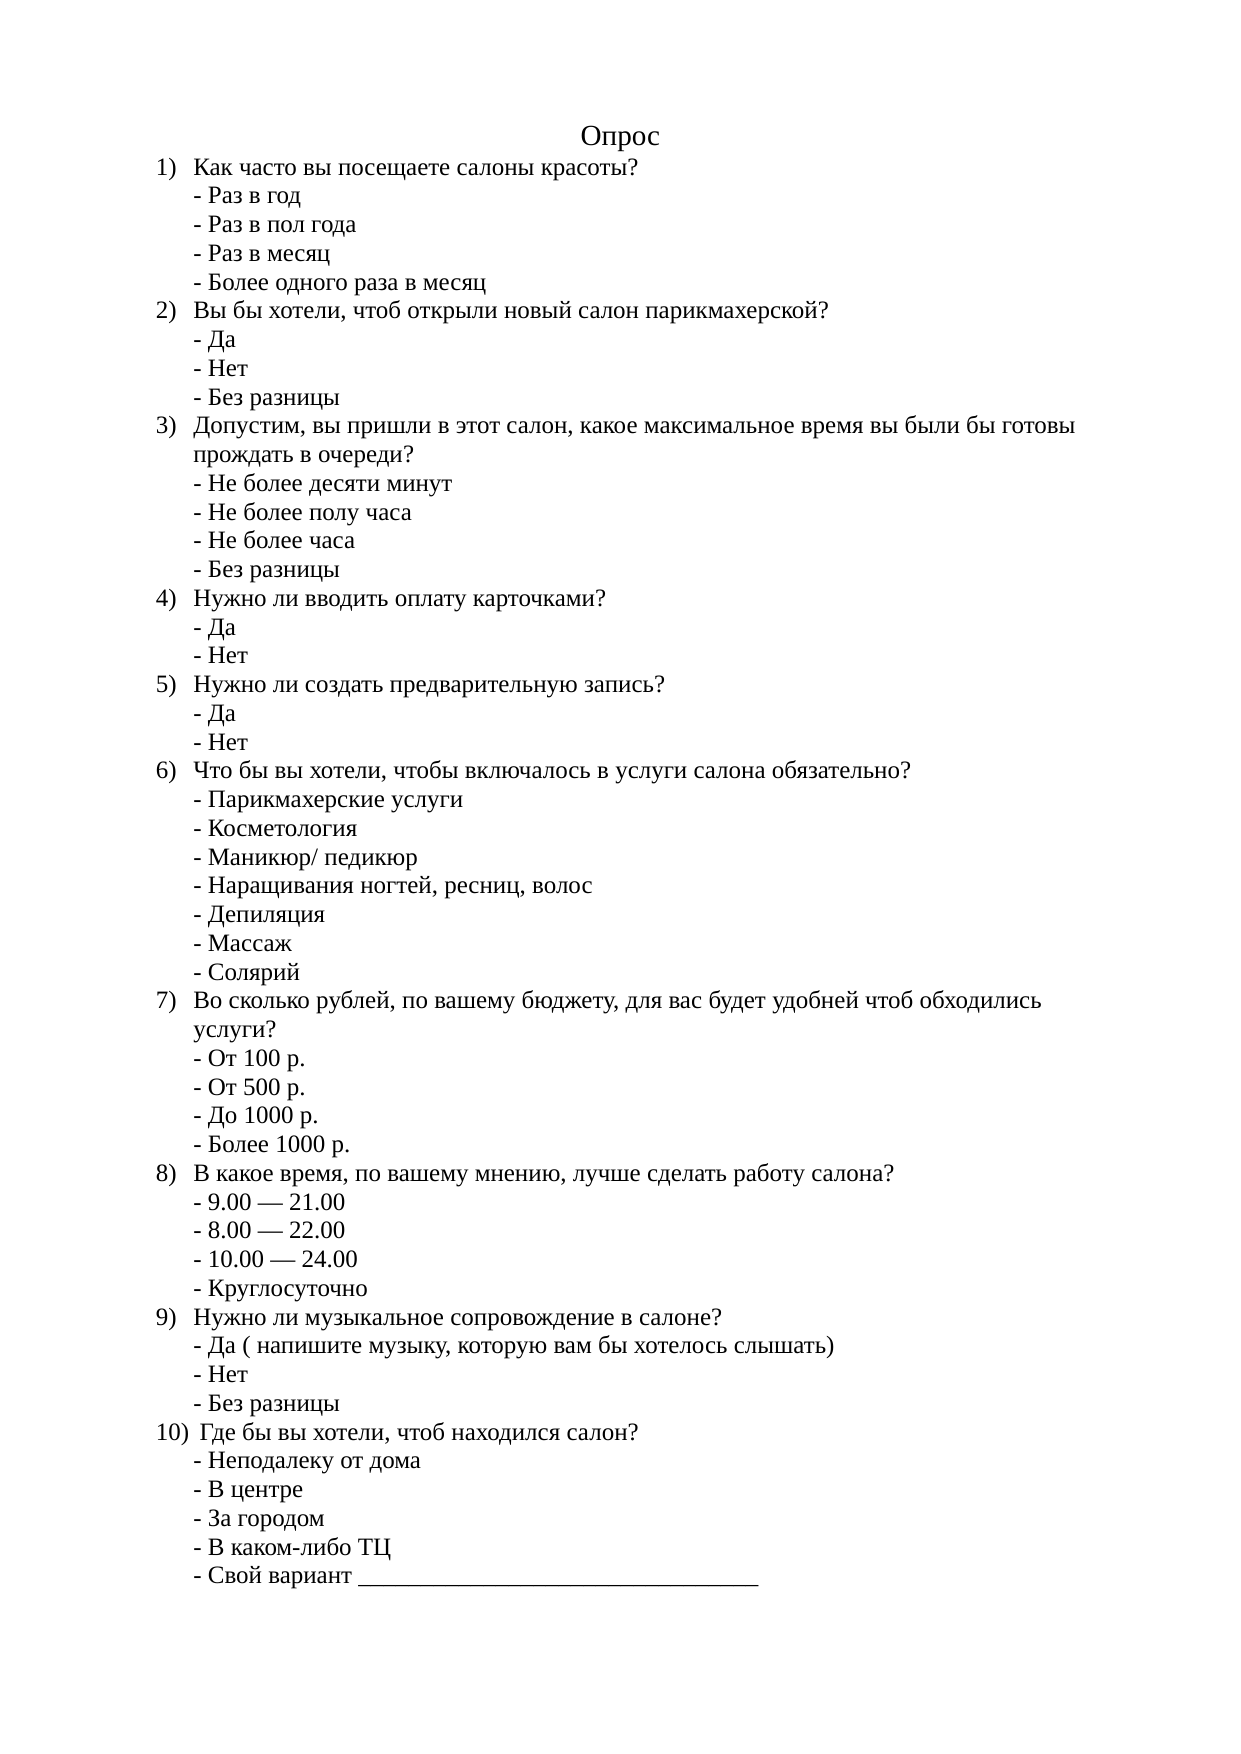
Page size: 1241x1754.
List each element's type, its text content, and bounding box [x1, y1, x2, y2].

list - Нет [156, 727, 1122, 755]
list Что бы вы хотели, чтобы включалось в услуги салона обязательно? [156, 755, 1122, 784]
list Вы бы хотели, чтоб открыли новый салон парикмахерской? [156, 295, 1122, 324]
list Где бы вы хотели, чтоб находился салон? [156, 1417, 1122, 1445]
list - Депиляция [156, 899, 1122, 928]
list - Свой вариант ________________________________ [156, 1560, 1122, 1589]
list - От 500 р. [156, 1072, 1122, 1100]
list - Раз в год [156, 180, 1122, 209]
list - Не более часа [156, 525, 1122, 554]
list - За городом [156, 1503, 1122, 1532]
list - Более одного раза в месяц [156, 267, 1122, 295]
list - Раз в пол года [156, 209, 1122, 238]
list Как часто вы посещаете салоны красоты? [156, 152, 1122, 180]
list - Да [156, 698, 1122, 727]
list - В центре [156, 1474, 1122, 1503]
list - Без разницы [156, 554, 1122, 583]
list Нужно ли музыкальное сопровождение в салоне? [156, 1302, 1122, 1330]
list - Парикмахерские услуги [156, 784, 1122, 813]
list - Неподалеку от дома [156, 1445, 1122, 1474]
list - Да [156, 324, 1122, 353]
list - Круглосуточно [156, 1273, 1122, 1302]
list - Без разницы [156, 382, 1122, 410]
list - Да ( напишите музыку, которую вам бы хотелось слышать) [156, 1330, 1122, 1359]
list - Массаж [156, 928, 1122, 957]
list - Не более десяти минут [156, 468, 1122, 497]
list - Солярий [156, 957, 1122, 985]
list В какое время, по вашему мнению, лучше сделать работу салона? [156, 1158, 1122, 1187]
list - Косметология [156, 813, 1122, 842]
list - 10.00 — 24.00 [156, 1244, 1122, 1273]
list - Маникюр/ педикюр [156, 842, 1122, 870]
list - Без разницы [156, 1388, 1122, 1417]
list - Да [156, 612, 1122, 640]
text Опрос [118, 118, 1122, 152]
list - До 1000 р. [156, 1100, 1122, 1129]
list - Более 1000 р. [156, 1129, 1122, 1158]
list - Раз в месяц [156, 238, 1122, 267]
list Во сколько рублей, по вашему бюджету, для вас будет удобней чтоб обходились услуги? [156, 985, 1122, 1043]
list - Не более полу часа [156, 497, 1122, 525]
list - 8.00 — 22.00 [156, 1215, 1122, 1244]
list Нужно ли вводить оплату карточками? [156, 583, 1122, 612]
list - Нет [156, 353, 1122, 382]
list - В каком-либо ТЦ [156, 1532, 1122, 1560]
list - Нет [156, 1359, 1122, 1388]
list Нужно ли создать предварительную запись? [156, 669, 1122, 698]
list - От 100 р. [156, 1043, 1122, 1072]
list - Наращивания ногтей, ресниц, волос [156, 870, 1122, 899]
list - 9.00 — 21.00 [156, 1187, 1122, 1215]
list Допустим, вы пришли в этот салон, какое максимальное время вы были бы готовы прождать в очереди? [156, 410, 1122, 468]
list - Нет [156, 640, 1122, 669]
